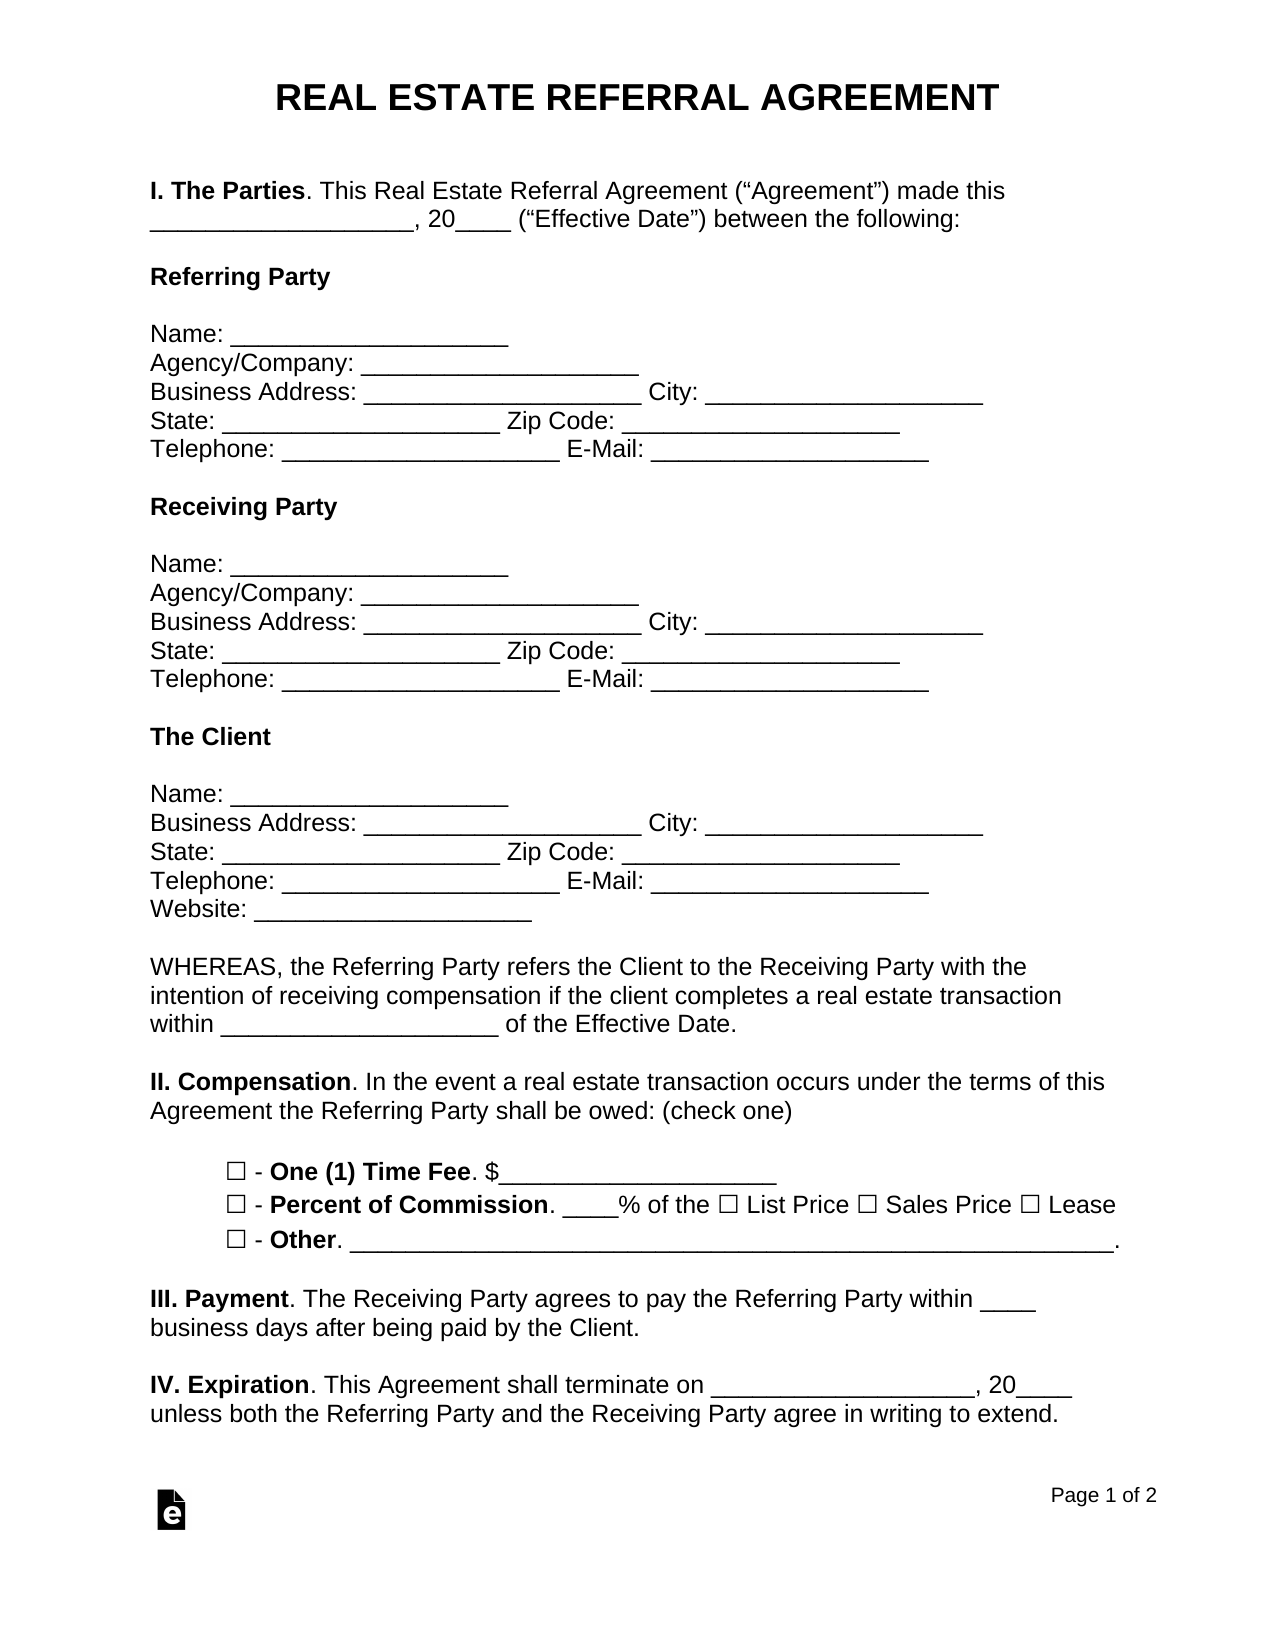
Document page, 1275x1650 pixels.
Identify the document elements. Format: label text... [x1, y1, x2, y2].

text Website: ____________________ [150, 894, 1125, 923]
text ☐ - One (1) Time Fee. $____________________ [225, 1153, 1125, 1187]
text Telephone: ____________________ E-Mail: ____________________ [150, 866, 1125, 894]
text IV. Expiration. This Agreement shall terminate on ___________________, 20____ unless both the Referring Party and the Receiving Party agree in writing to extend. [150, 1370, 1125, 1428]
text State: ____________________ Zip Code: ____________________ [150, 837, 1125, 866]
text ☐ - Other. _______________________________________________________. [225, 1221, 1125, 1255]
text Telephone: ____________________ E-Mail: ____________________ [150, 434, 1125, 463]
text The Client [150, 722, 1125, 751]
text Name: ____________________ [150, 549, 1125, 578]
text I. The Parties. This Real Estate Referral Agreement (“Agreement”) made this ___________________, 20____ (“Effective Date”) between the following: [150, 176, 1125, 233]
text Receiving Party [150, 492, 1125, 521]
text Agency/Company: ____________________ [150, 578, 1125, 607]
text II. Compensation. In the event a real estate transaction occurs under the terms of this Agreement the Referring Party shall be owed: (check one) [150, 1067, 1125, 1124]
text Telephone: ____________________ E-Mail: ____________________ [150, 664, 1125, 693]
text Business Address: ____________________ City: ____________________ [150, 377, 1125, 406]
text State: ____________________ Zip Code: ____________________ [150, 406, 1125, 434]
text Referring Party [150, 262, 1125, 291]
text Business Address: ____________________ City: ____________________ [150, 607, 1125, 636]
text III. Payment. The Receiving Party agrees to pay the Referring Party within ____ business days after being paid by the Client. [150, 1284, 1125, 1342]
text Name: ____________________ [150, 319, 1125, 348]
text Name: ____________________ [150, 779, 1125, 808]
text State: ____________________ Zip Code: ____________________ [150, 636, 1125, 664]
text Business Address: ____________________ City: ____________________ [150, 808, 1125, 837]
text ☐ - Percent of Commission. ____% of the ☐ List Price ☐ Sales Price ☐ Lease [225, 1187, 1125, 1221]
text WHEREAS, the Referring Party refers the Client to the Receiving Party with the intention of receiving compensation if the client completes a real estate transaction within ____________________ of the Effective Date. [150, 952, 1125, 1038]
text REAL ESTATE REFERRAL AGREEMENT [150, 75, 1125, 118]
text Agency/Company: ____________________ [150, 348, 1125, 377]
